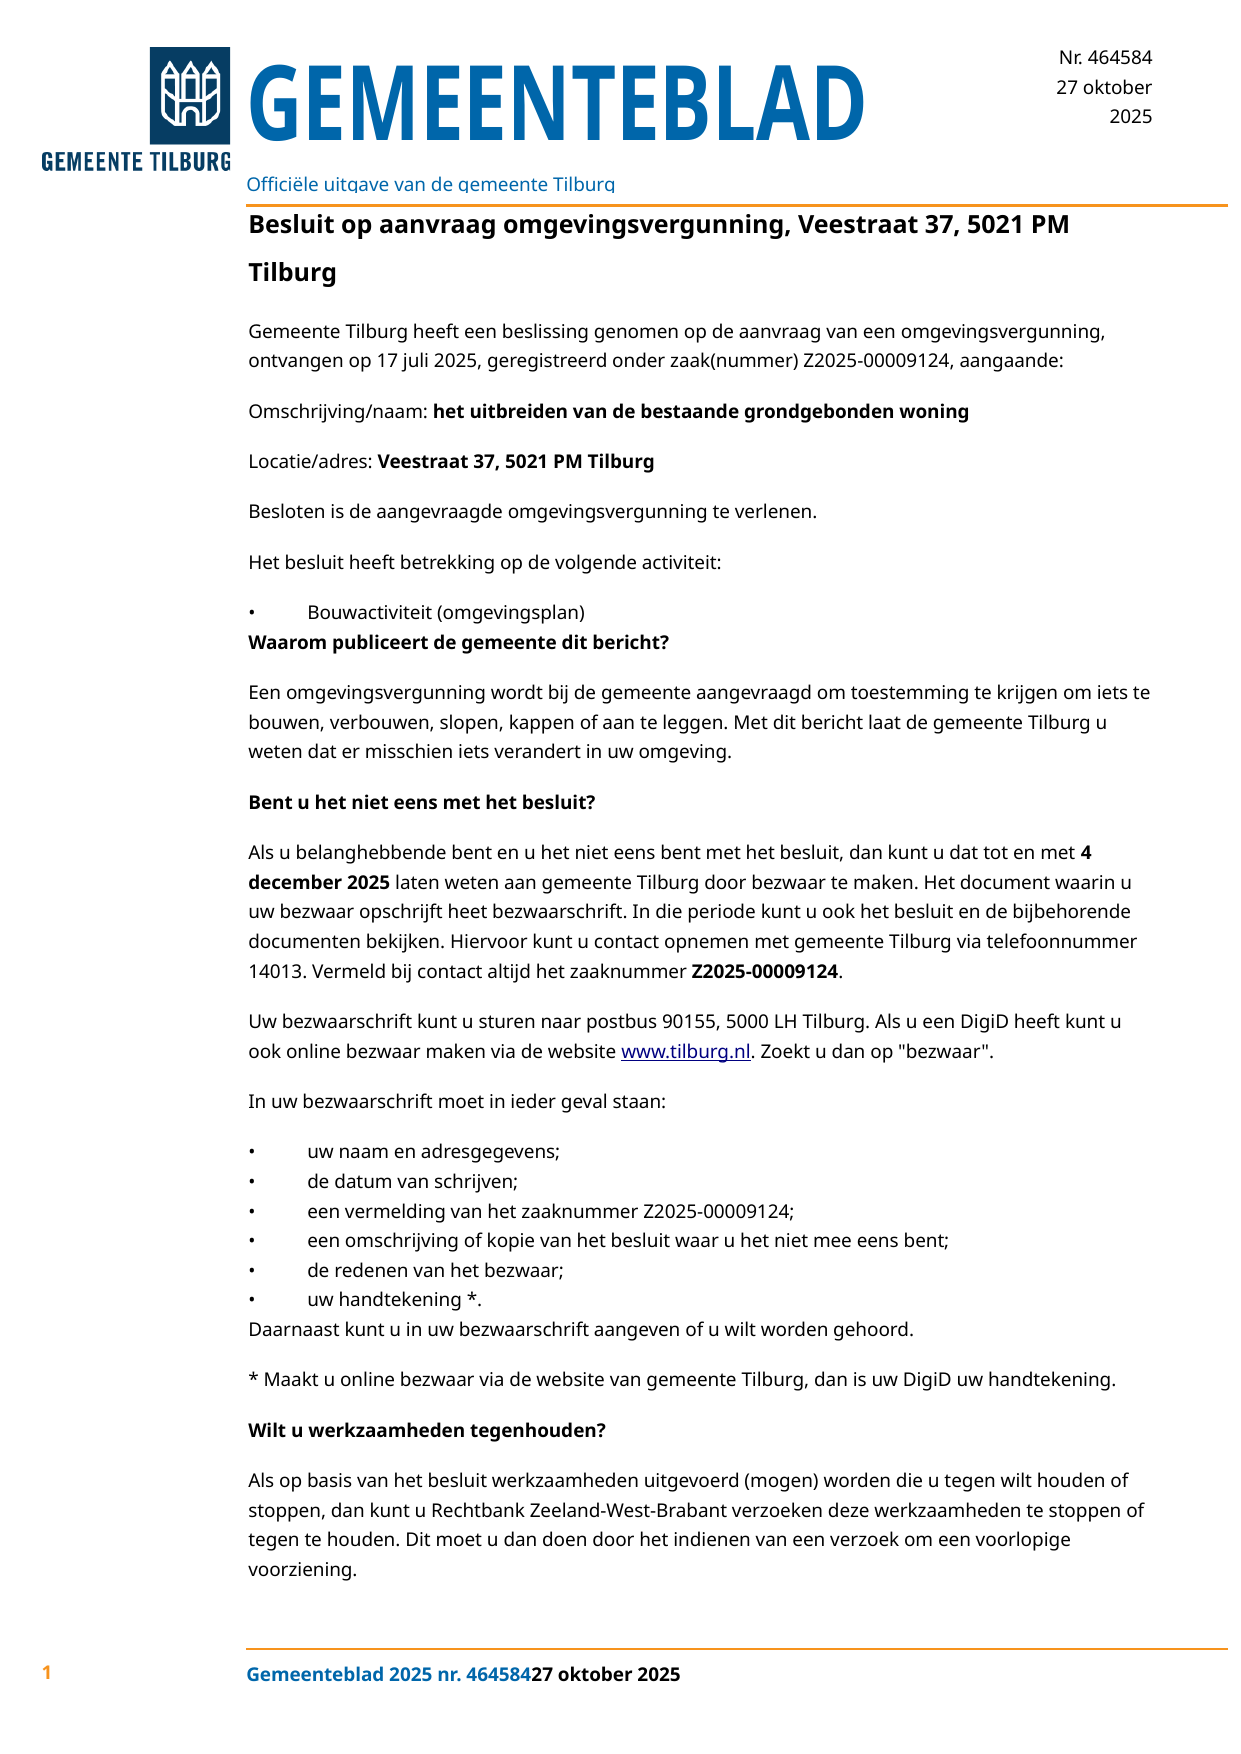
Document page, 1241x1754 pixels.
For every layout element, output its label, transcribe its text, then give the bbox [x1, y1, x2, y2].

list uw handtekening *. [248, 1287, 1152, 1312]
text Als u belanghebbende bent en u het niet eens bent met het besluit, dan kunt u dat tot en met 4 december 2025 laten weten aan gemeente Tilburg door bezwaar te maken. Het document waarin u uw bezwaar opschrijft heet bezwaarschrift. In die periode kunt u ook het besluit en de bijbehorende documenten bekijken. Hiervoor kunt u contact opnemen met gemeente Tilburg via telefoonnummer 14013. Vermeld bij contact altijd het zaaknummer Z2025-00009124. [248, 839, 1152, 984]
text Locatie/adres: Veestraat 37, 5021 PM Tilburg [248, 448, 1152, 474]
text Besluit op aanvraag omgevingsvergunning, Veestraat 37, 5021 PM Tilburg [248, 207, 1152, 288]
text * Maakt u online bezwaar via de website van gemeente Tilburg, dan is uw DigiD uw handtekening. [248, 1367, 1152, 1392]
text Bent u het niet eens met het besluit? [248, 789, 1152, 815]
text Gemeente Tilburg heeft een beslissing genomen op de aanvraag van een omgevingsvergunning, ontvangen op 17 juli 2025, geregistreerd onder zaak(nummer) Z2025-00009124, aangaande: [248, 318, 1152, 373]
text Als op basis van het besluit werkzaamheden uitgevoerd (mogen) worden die u tegen wilt houden of stoppen, dan kunt u Rechtbank Zeeland-West-Brabant verzoeken deze werkzaamheden te stoppen of tegen te houden. Dit moet u dan doen door het indienen van een verzoek om een voorlopige voorziening. [248, 1467, 1152, 1582]
text Uw bezwaarschrift kunt u sturen naar postbus 90155, 5000 LH Tilburg. Als u een DigiD heeft kunt u ook online bezwaar maken via de website www.tilburg.nl. Zoekt u dan op "bezwaar". [248, 1008, 1152, 1064]
list uw naam en adresgegevens; [248, 1139, 1152, 1164]
list de redenen van het bezwaar; [248, 1257, 1152, 1283]
text Omschrijving/naam: het uitbreiden van de bestaande grondgebonden woning [248, 398, 1152, 424]
picture [41, 47, 231, 172]
text Daarnaast kunt u in uw bezwaarschrift aangeven of u wilt worden gehoord. [248, 1316, 1152, 1342]
text Wilt u werkzaamheden tegenhouden? [248, 1417, 1152, 1443]
text Besloten is de aangevraagde omgevingsvergunning te verlenen. [248, 499, 1152, 524]
list een vermelding van het zaaknummer Z2025-00009124; [248, 1198, 1152, 1224]
text Waarom publiceert de gemeente dit bericht? [248, 629, 1152, 655]
text Een omgevingsvergunning wordt bij de gemeente aangevraagd om toestemming te krijgen om iets te bouwen, verbouwen, slopen, kappen of aan te leggen. Met dit bericht laat de gemeente Tilburg u weten dat er misschien iets verandert in uw omgeving. [248, 679, 1152, 764]
list de datum van schrijven; [248, 1168, 1152, 1194]
text In uw bezwaarschrift moet in ieder geval staan: [248, 1088, 1152, 1114]
text Het besluit heeft betrekking op de volgende activiteit: [248, 549, 1152, 575]
list een omschrijving of kopie van het besluit waar u het niet mee eens bent; [248, 1227, 1152, 1253]
list Bouwactiviteit (omgevingsplan) [248, 599, 1152, 625]
